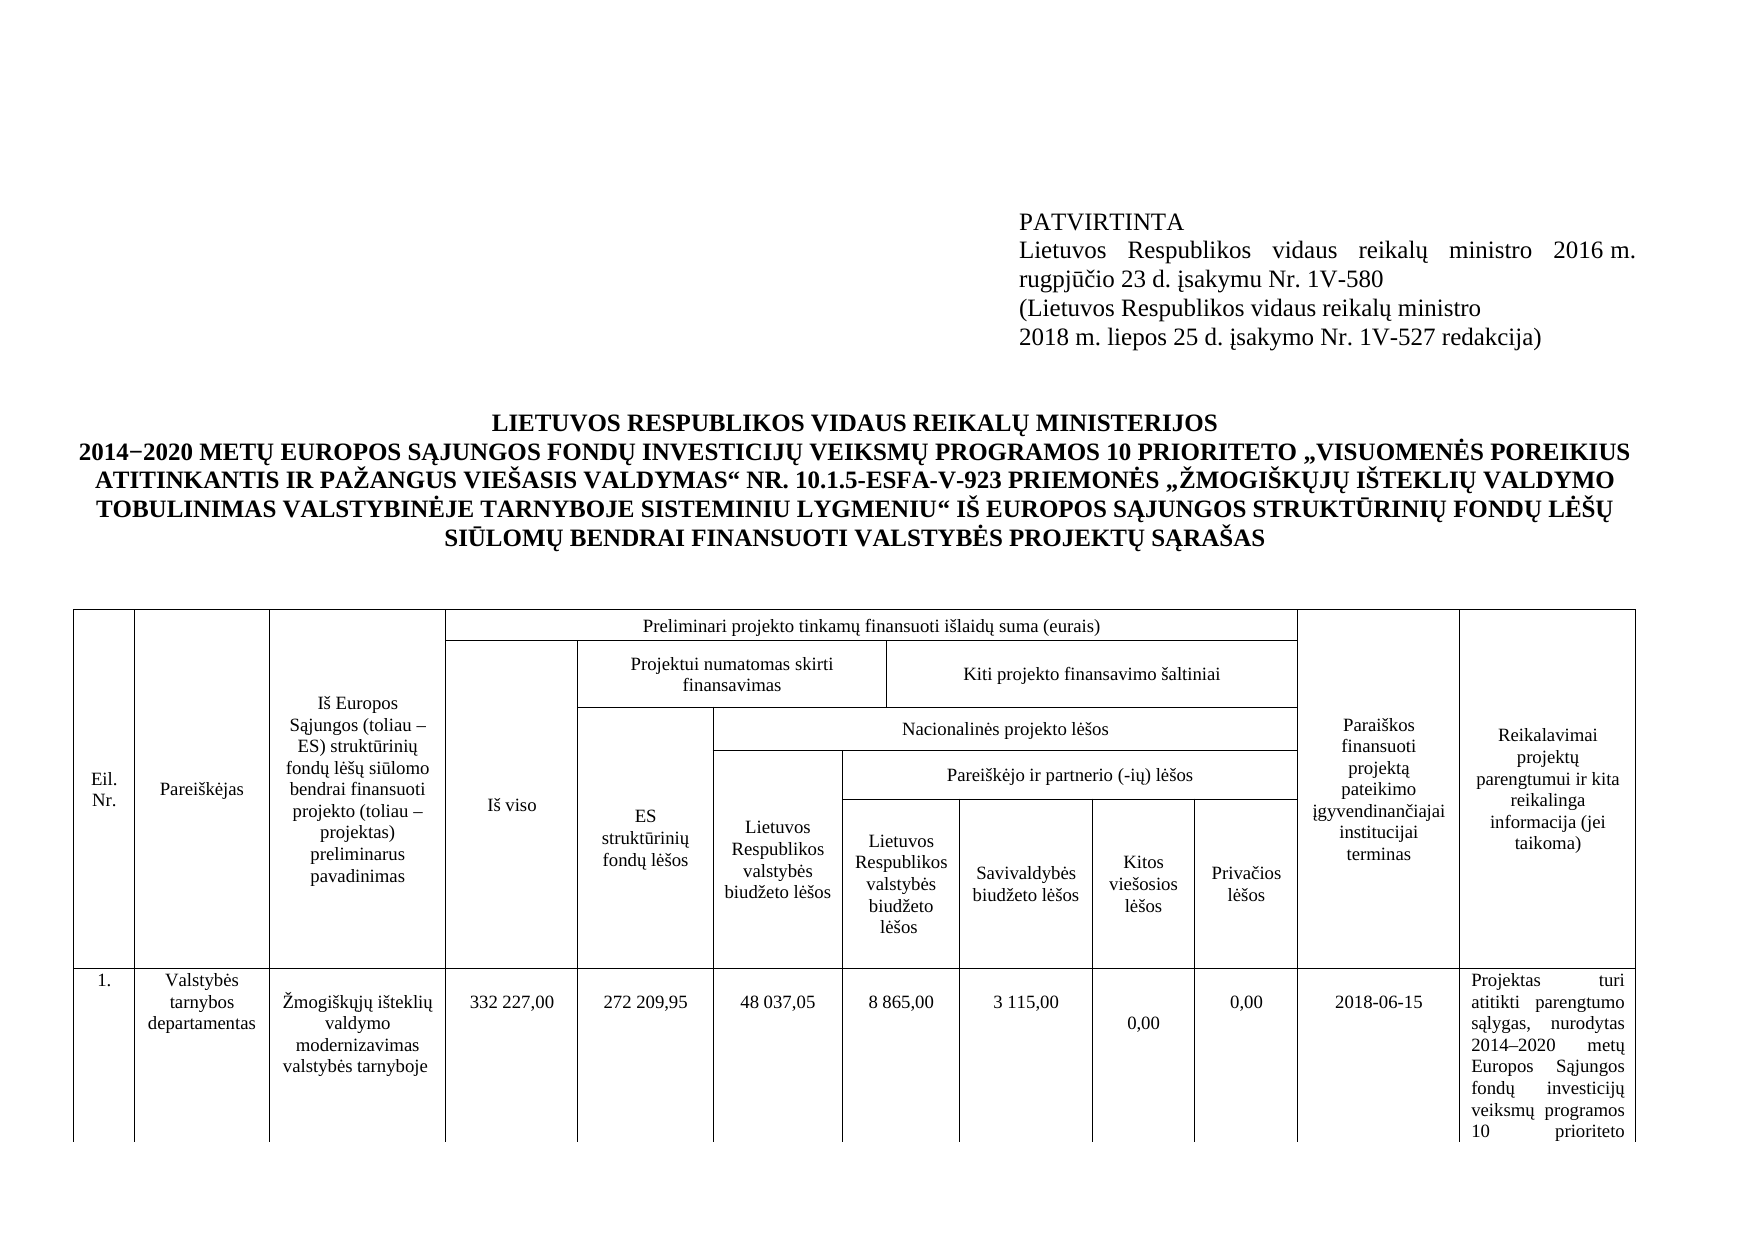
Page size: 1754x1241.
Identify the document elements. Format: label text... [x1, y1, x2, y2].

table_cell Iš viso [446, 641, 577, 968]
table_cell 3 115,00 [960, 969, 1092, 1142]
table_cell 332 227,00 [446, 969, 577, 1142]
table_cell Kiti projekto finansavimo šaltiniai [887, 641, 1297, 707]
table_header Pareiškėjas [135, 610, 269, 968]
table_cell Privačios lėšos [1195, 800, 1297, 968]
text (Lietuvos Respublikos vidaus reikalų ministro [1019, 293, 1636, 322]
table_cell Lietuvos Respublikos valstybės biudžeto lėšos [843, 800, 959, 968]
table_cell Pareiškėjo ir partnerio (-ių) lėšos [843, 751, 1297, 798]
text PATVIRTINTA [1019, 207, 1636, 235]
text LIETUVOS RESPUBLIKOS VIDAUS REIKALŲ MINISTERIJOS [74, 408, 1636, 437]
table_cell Savivaldybės biudžeto lėšos [960, 800, 1092, 968]
table_cell 48 037,05 [714, 969, 842, 1142]
table_cell Lietuvos Respublikos valstybės biudžeto lėšos [714, 751, 842, 968]
table_cell Nacionalinės projekto lėšos [714, 708, 1297, 750]
text Lietuvos Respublikos vidaus reikalų ministro 2016 m. rugpjūčio 23 d. įsakymu Nr. 1V-580 [1019, 235, 1636, 293]
table_cell 2018-06-15 [1298, 969, 1459, 1142]
table_cell 1. [74, 969, 134, 1142]
text 2014−2020 METŲ EUROPOS SĄJUNGOS FONDŲ INVESTICIJŲ VEIKSMŲ PROGRAMOS 10 PRIORITETO „VISUOMENĖS POREIKIUS ATITINKANTIS IR PAŽANGUS VIEŠASIS VALDYMAS“ NR. 10.1.5-ESFA-V-923 PRIEMONĖS „ŽMOGIŠKŲJŲ IŠTEKLIŲ VALDYMO TOBULINIMAS VALSTYBINĖJE TARNYBOJE SISTEMINIU LYGMENIU“ IŠ EUROPOS SĄJUNGOS STRUKTŪRINIŲ FONDŲ LĖŠŲ SIŪLOMŲ BENDRAI FINANSUOTI VALSTYBĖS PROJEKTŲ SĄRAŠAS [74, 437, 1636, 552]
table_header Reikalavimai projektų parengtumui ir kita reikalinga informacija (jei taikoma) [1460, 610, 1635, 968]
table_header Eil. Nr. [74, 610, 134, 968]
table_cell 0,00 [1093, 969, 1194, 1142]
table_cell Projektui numatomas skirti finansavimas [578, 641, 886, 707]
table_header Paraiškos finansuoti projektą pateikimo įgyvendinančiajai institucijai terminas [1298, 610, 1459, 968]
table_cell Projektas turi atitikti parengtumo sąlygas, nurodytas 2014–2020 metų Europos Sąjungos fondų investicijų veiksmų programos 10 prioriteto [1460, 969, 1635, 1142]
table_cell Kitos viešosios lėšos [1093, 800, 1194, 968]
table_cell 272 209,95 [578, 969, 713, 1142]
table_cell Žmogiškųjų išteklių valdymo modernizavimas valstybės tarnyboje [270, 969, 445, 1142]
table_cell Valstybės tarnybos departamentas [135, 969, 269, 1142]
text 2018 m. liepos 25 d. įsakymo Nr. 1V-527 redakcija) [1019, 322, 1636, 350]
table_cell 8 865,00 [843, 969, 959, 1142]
table_header Iš Europos Sąjungos (toliau – ES) struktūrinių fondų lėšų siūlomo bendrai finansuoti projekto (toliau – projektas) preliminarus pavadinimas [270, 610, 445, 968]
table_cell 0,00 [1195, 969, 1297, 1142]
table_header Preliminari projekto tinkamų finansuoti išlaidų suma (eurais) [446, 610, 1297, 640]
table_cell ES struktūrinių fondų lėšos [578, 708, 713, 968]
